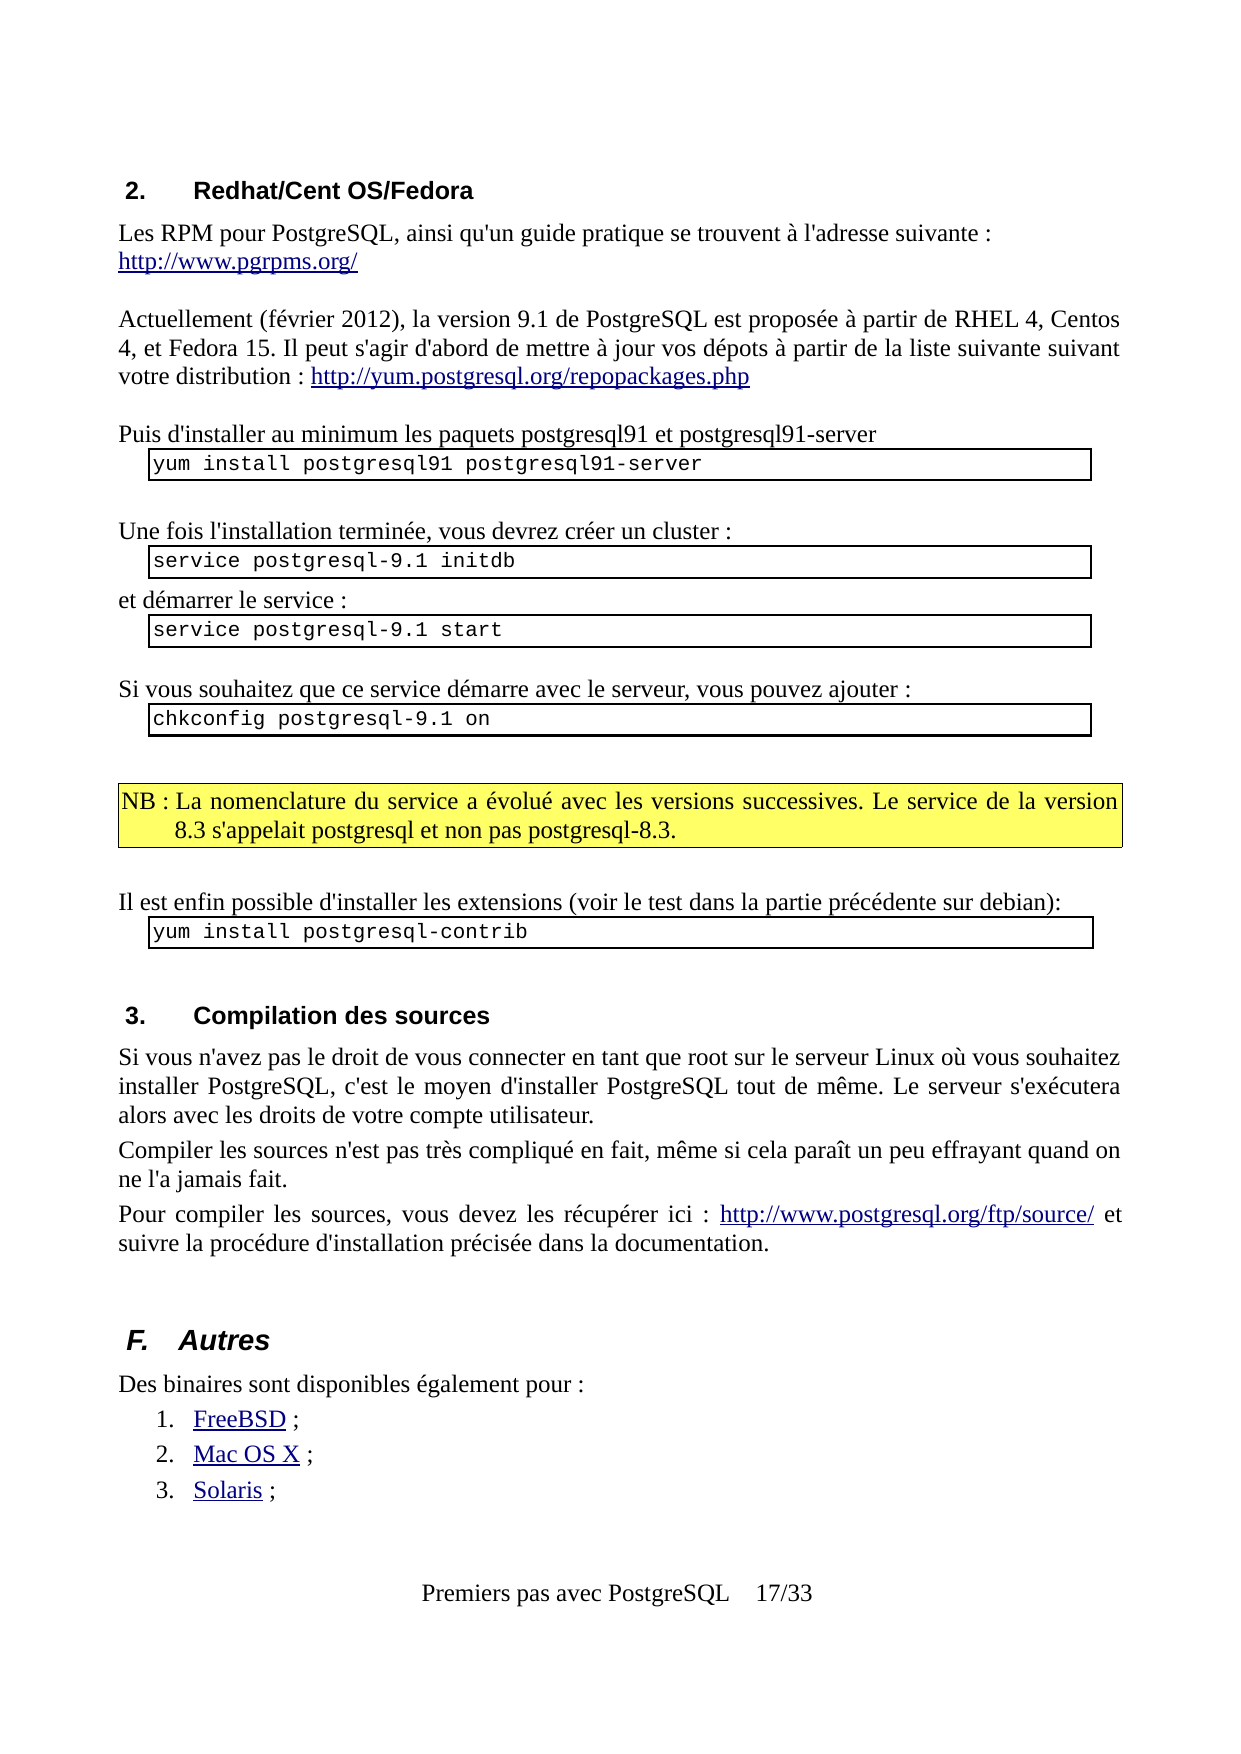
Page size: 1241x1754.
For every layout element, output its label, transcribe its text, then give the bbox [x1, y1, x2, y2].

text http://www.pgrpms.org/ [118, 246, 1122, 275]
text service postgresql-9.1 start [150, 616, 1090, 646]
text et démarrer le service : [118, 585, 1122, 614]
list Solaris ; [156, 1475, 1122, 1503]
text Compiler les sources n'est pas très compliqué en fait, même si cela paraît un peu effrayant quand on ne l'a jamais fait. [118, 1135, 1122, 1192]
text Les RPM pour PostgreSQL, ainsi qu'un guide pratique se trouvent à l'adresse suivante : [118, 218, 1122, 246]
text chkconfig postgresql-9.1 on [150, 705, 1090, 734]
text yum install postgresql91 postgresql91-server [150, 450, 1090, 479]
subtitle Compilation des sources [118, 1001, 1122, 1030]
list FreeBSD ; [156, 1404, 1122, 1433]
text Il est enfin possible d'installer les extensions (voir le test dans la partie précédente sur debian): [118, 887, 1122, 916]
list La nomenclature du service a évolué avec les versions successives. Le service de la version 8.3 s'appelait postgresql et non pas postgresql-8.3. [119, 784, 1122, 847]
text Si vous souhaitez que ce service démarre avec le serveur, vous pouvez ajouter : [118, 674, 1122, 703]
text service postgresql-9.1 initdb [150, 547, 1090, 577]
text yum install postgresql-contrib [150, 918, 1092, 947]
text Des binaires sont disponibles également pour : [118, 1369, 1122, 1398]
subtitle Redhat/Cent OS/Fedora [118, 176, 1122, 205]
list Mac OS X ; [156, 1439, 1122, 1468]
text Pour compiler les sources, vous devez les récupérer ici : http://www.postgresql.org/ftp/source/ et suivre la procédure d'installation précisée dans la documentation. [118, 1199, 1122, 1256]
text Puis d'installer au minimum les paquets postgresql91 et postgresql91-server [118, 419, 1122, 448]
subtitle Autres [118, 1323, 1122, 1357]
text Si vous n'avez pas le droit de vous connecter en tant que root sur le serveur Linux où vous souhaitez installer PostgreSQL, c'est le moyen d'installer PostgreSQL tout de même. Le serveur s'exécutera alors avec les droits de votre compte utilisateur. [118, 1042, 1122, 1128]
text Une fois l'installation terminée, vous devrez créer un cluster : [118, 516, 1122, 545]
text Actuellement (février 2012), la version 9.1 de PostgreSQL est proposée à partir de RHEL 4, Centos 4, et Fedora 15. Il peut s'agir d'abord de mettre à jour vos dépots à partir de la liste suivante suivant votre distribution : http://yum.postgresql.org/repopackages.php [118, 304, 1122, 390]
